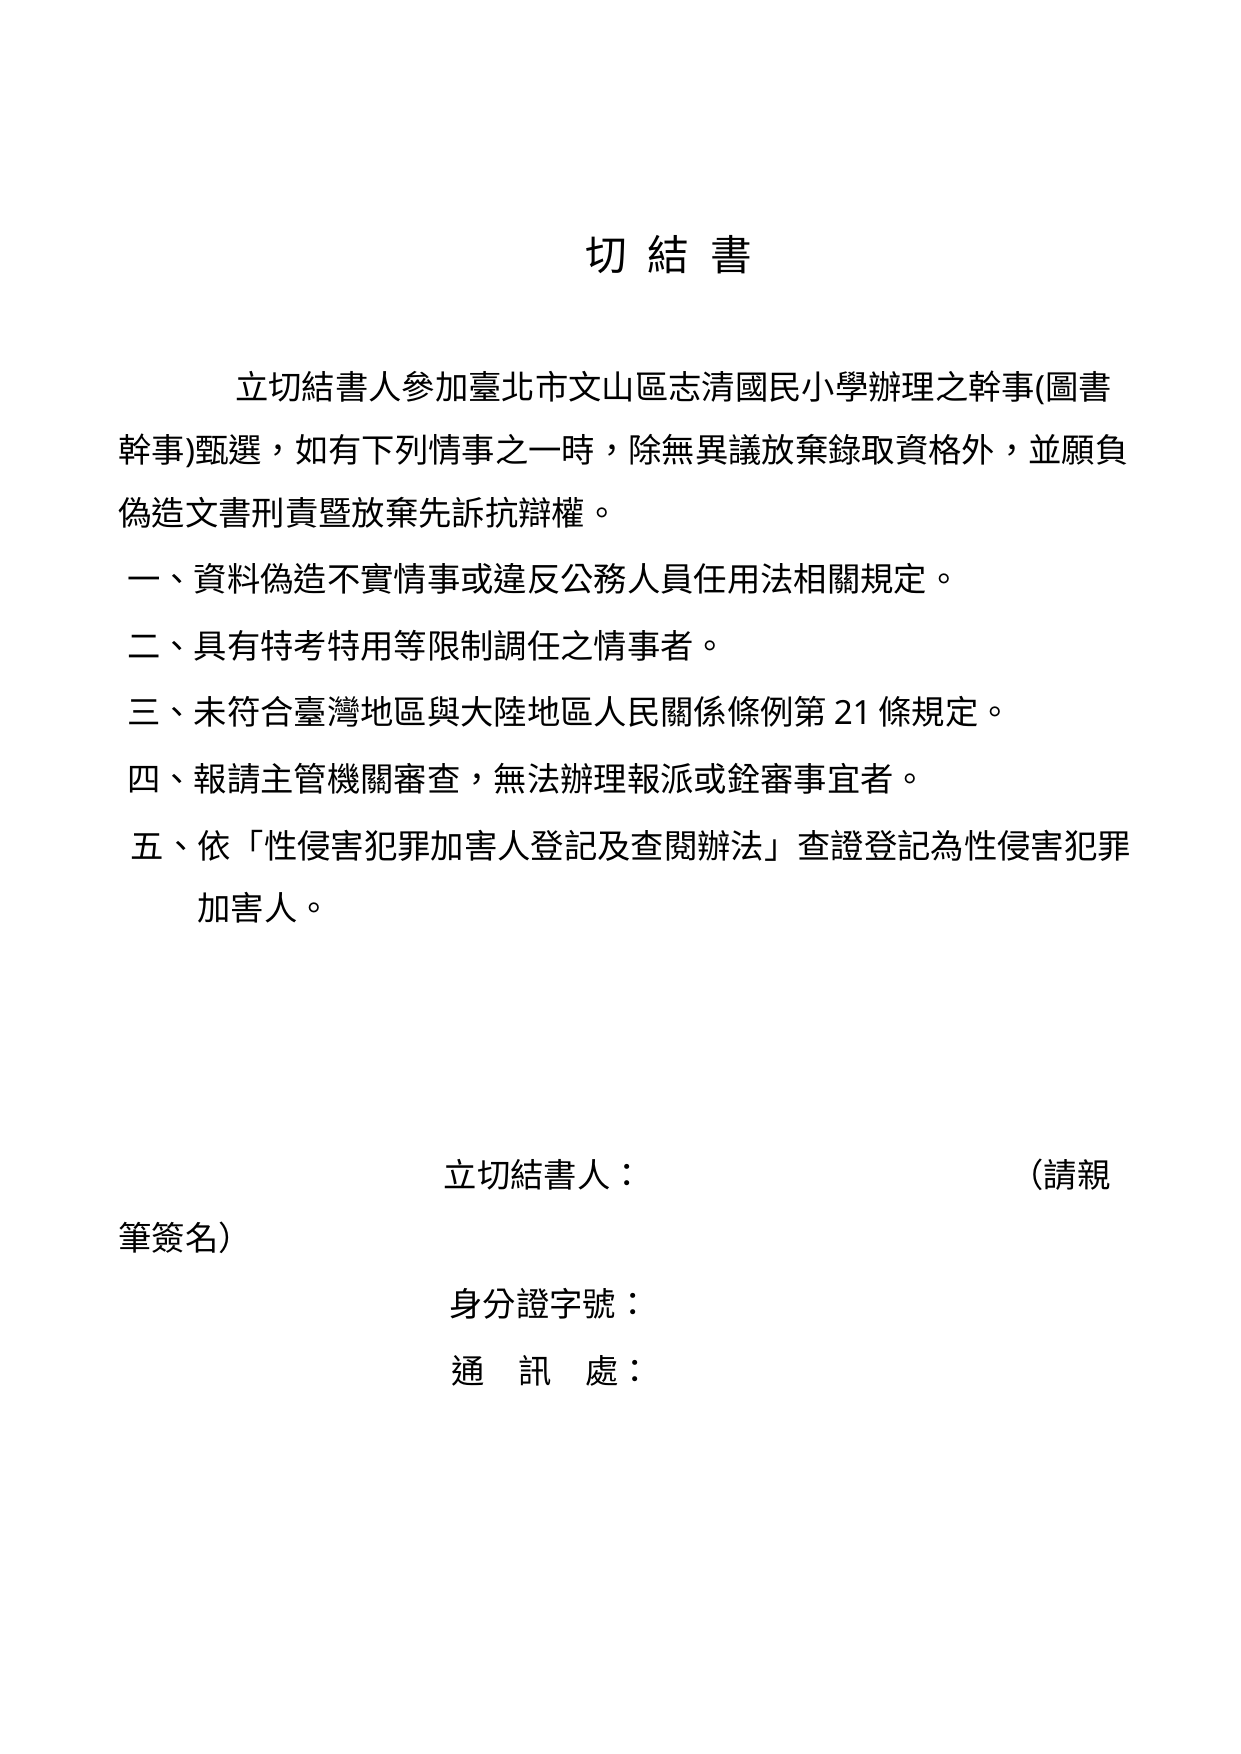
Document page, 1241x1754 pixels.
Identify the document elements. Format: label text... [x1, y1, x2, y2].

text 二、具有特考特用等限制調任之情事者。 [118, 602, 1137, 664]
text 通 訊 處： [118, 1327, 1137, 1389]
text 五、依「性侵害犯罪加害人登記及查閱辦法」查證登記為性侵害犯罪加害人。 [131, 802, 1137, 927]
text 切 結 書 [118, 210, 1137, 273]
text 立切結書人： （請親筆簽名） [118, 1131, 1137, 1256]
text 三、未符合臺灣地區與大陸地區人民關係條例第21條規定。 [118, 669, 1137, 731]
text 身分證字號： [118, 1260, 1137, 1323]
text 四、報請主管機關審查，無法辦理報派或銓審事宜者。 [118, 735, 1137, 798]
text 一、資料偽造不實情事或違反公務人員任用法相關規定。 [118, 535, 1137, 598]
text 立切結書人參加臺北市文山區志清國民小學辦理之幹事(圖書幹事)甄選，如有下列情事之一時，除無異議放棄錄取資格外，並願負偽造文書刑責暨放棄先訴抗辯權。 [118, 344, 1137, 531]
